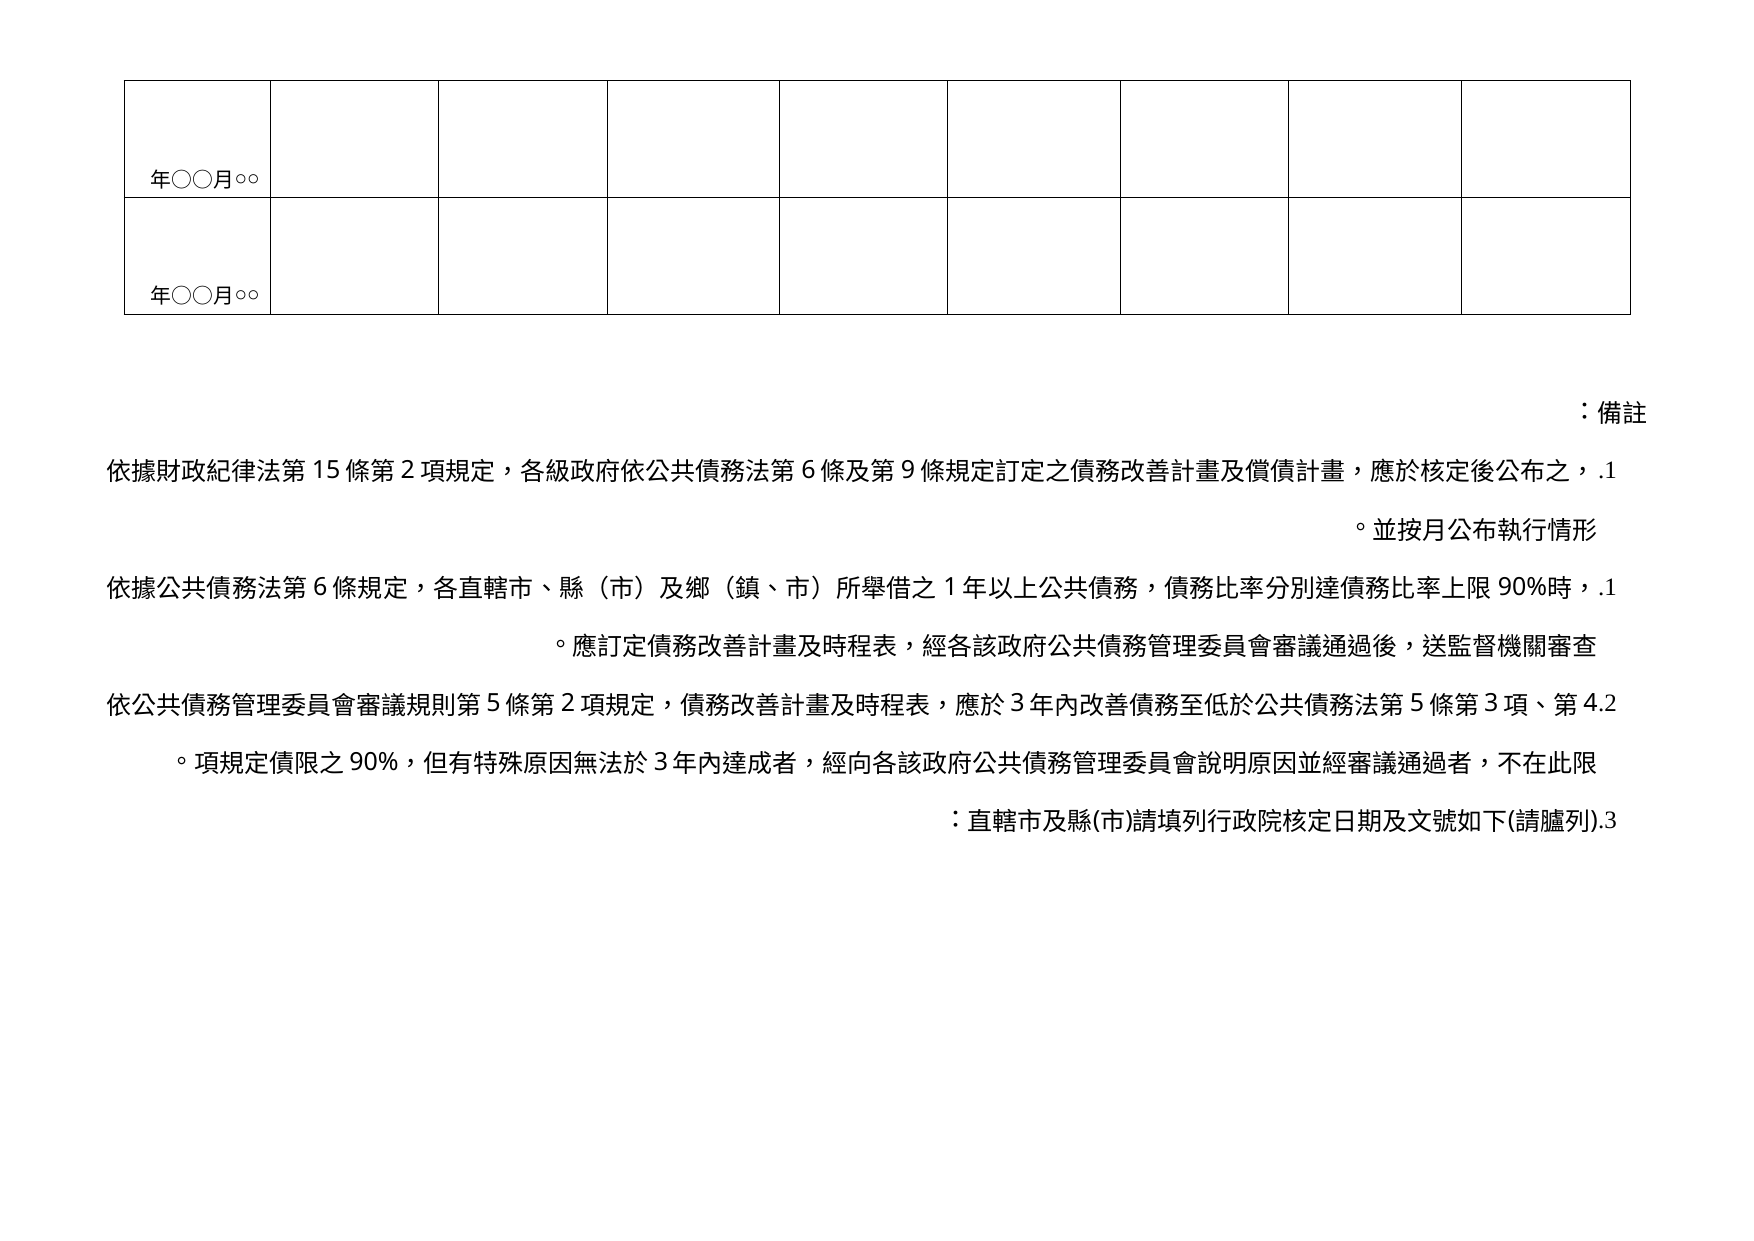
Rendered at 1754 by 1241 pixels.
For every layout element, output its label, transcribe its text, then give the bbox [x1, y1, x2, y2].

table_cell [1121, 198, 1288, 314]
list 依據公共債務法第6條規定，各直轄市、縣（市）及鄉（鎮、市）所舉借之1年以上公共債務，債務比率分別達債務比率上限90%時，應訂定債務改善計畫及時程表，經各該政府公共債務管理委員會審議通過後，送監督機關審查。 [106, 547, 1635, 664]
table_cell [780, 198, 947, 314]
table_cell [948, 81, 1120, 197]
table_cell ○○年○○月 [125, 81, 270, 197]
table_cell [780, 81, 947, 197]
list 依公共債務管理委員會審議規則第5條第2項規定，債務改善計畫及時程表，應於3年內改善債務至低於公共債務法第5條第3項、第4項規定債限之90%，但有特殊原因無法於3年內達成者，經向各該政府公共債務管理委員會說明原因並經審議通過者，不在此限。 [106, 664, 1635, 780]
table_cell [608, 81, 779, 197]
list 依據財政紀律法第15條第2項規定，各級政府依公共債務法第6條及第9條規定訂定之債務改善計畫及償債計畫，應於核定後公布之，並按月公布執行情形。 [106, 430, 1635, 547]
table_cell [439, 81, 607, 197]
list 直轄市及縣(市)請填列行政院核定日期及文號如下(請臚列)： [106, 780, 1635, 839]
table_cell [1462, 198, 1630, 314]
table_cell ○○年○○月 [125, 198, 270, 314]
table_cell [1121, 81, 1288, 197]
text 備註： [106, 372, 1648, 430]
table_cell [1289, 198, 1461, 314]
table_cell [1462, 81, 1630, 197]
table_cell [608, 198, 779, 314]
table_cell [271, 198, 438, 314]
table_cell [439, 198, 607, 314]
table_cell [948, 198, 1120, 314]
table_cell [1289, 81, 1461, 197]
table_cell [271, 81, 438, 197]
